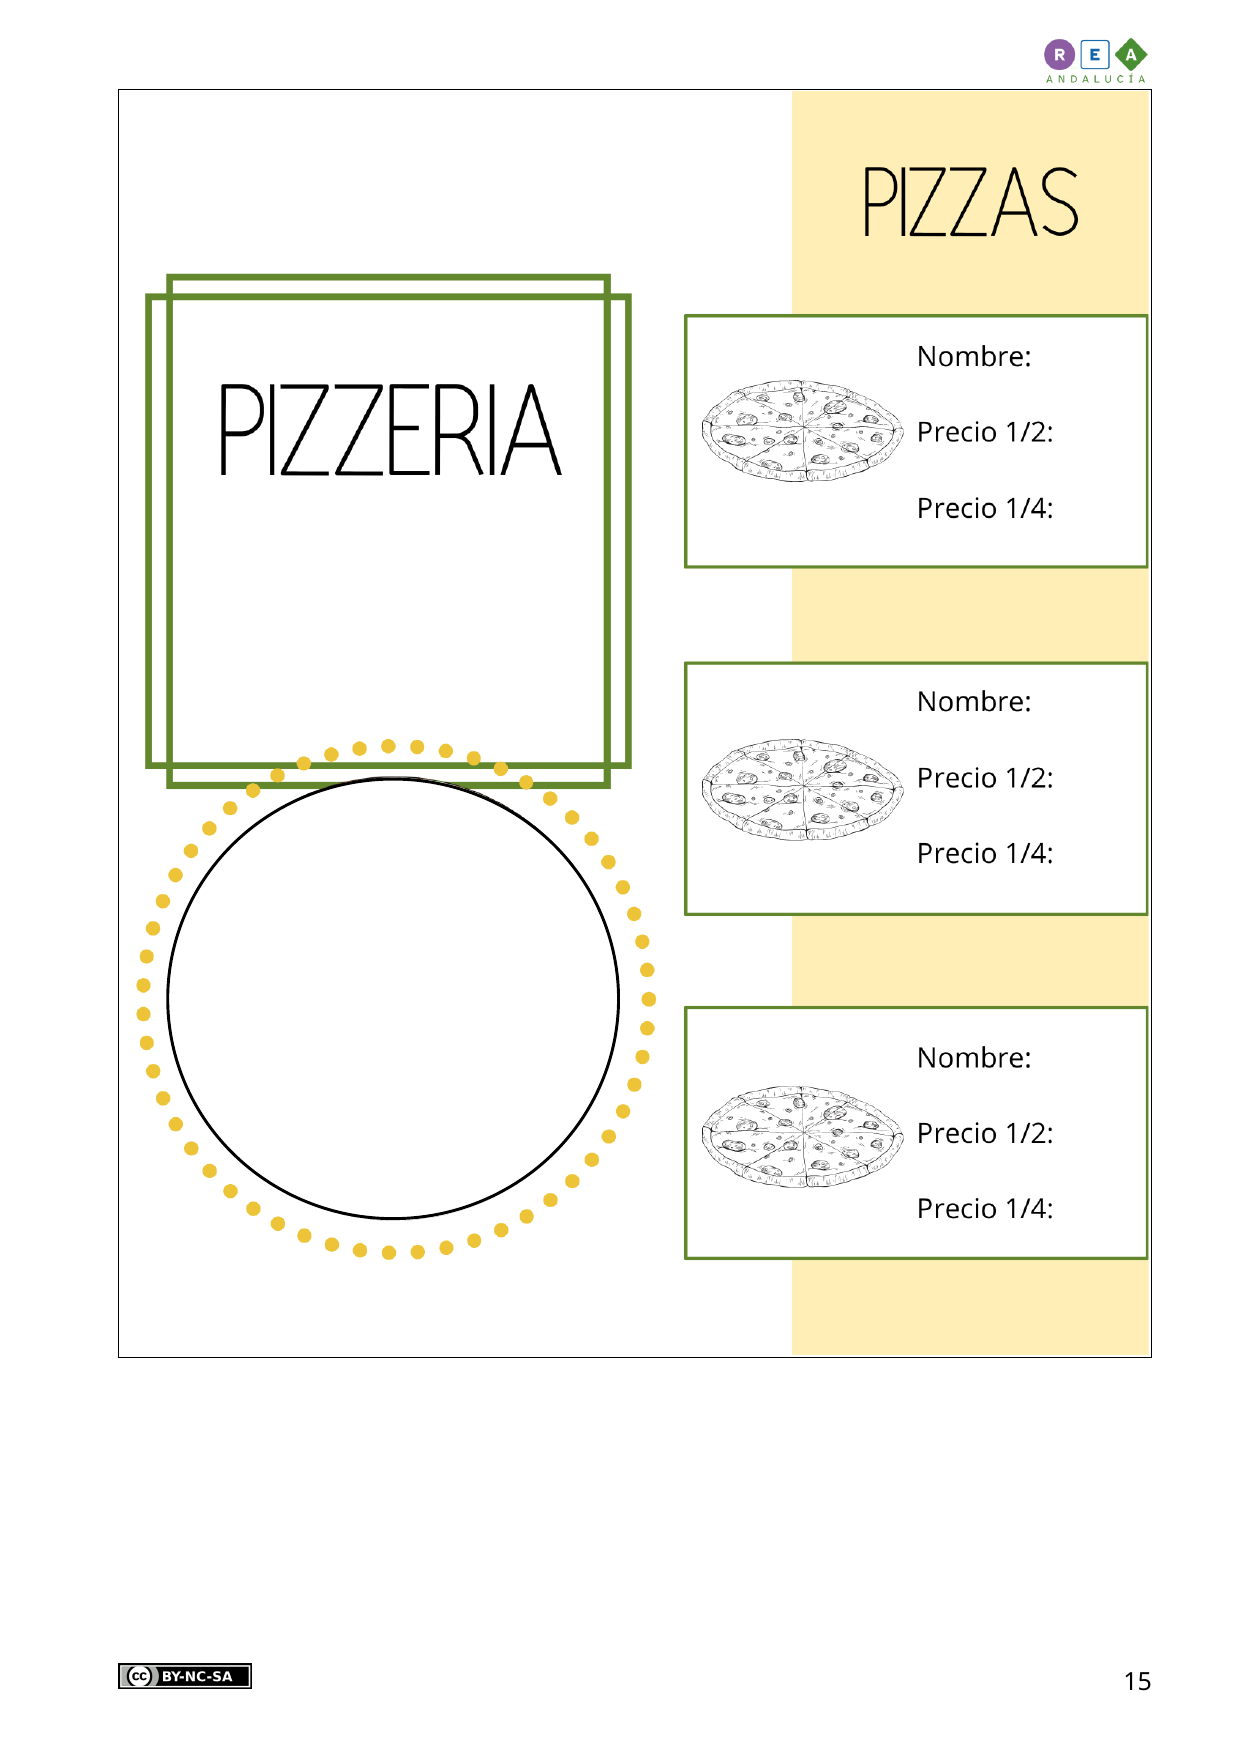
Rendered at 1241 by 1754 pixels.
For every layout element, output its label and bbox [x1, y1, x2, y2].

picture [118, 1663, 536, 1698]
picture [121, 91, 1149, 1355]
picture [1039, 33, 1152, 88]
